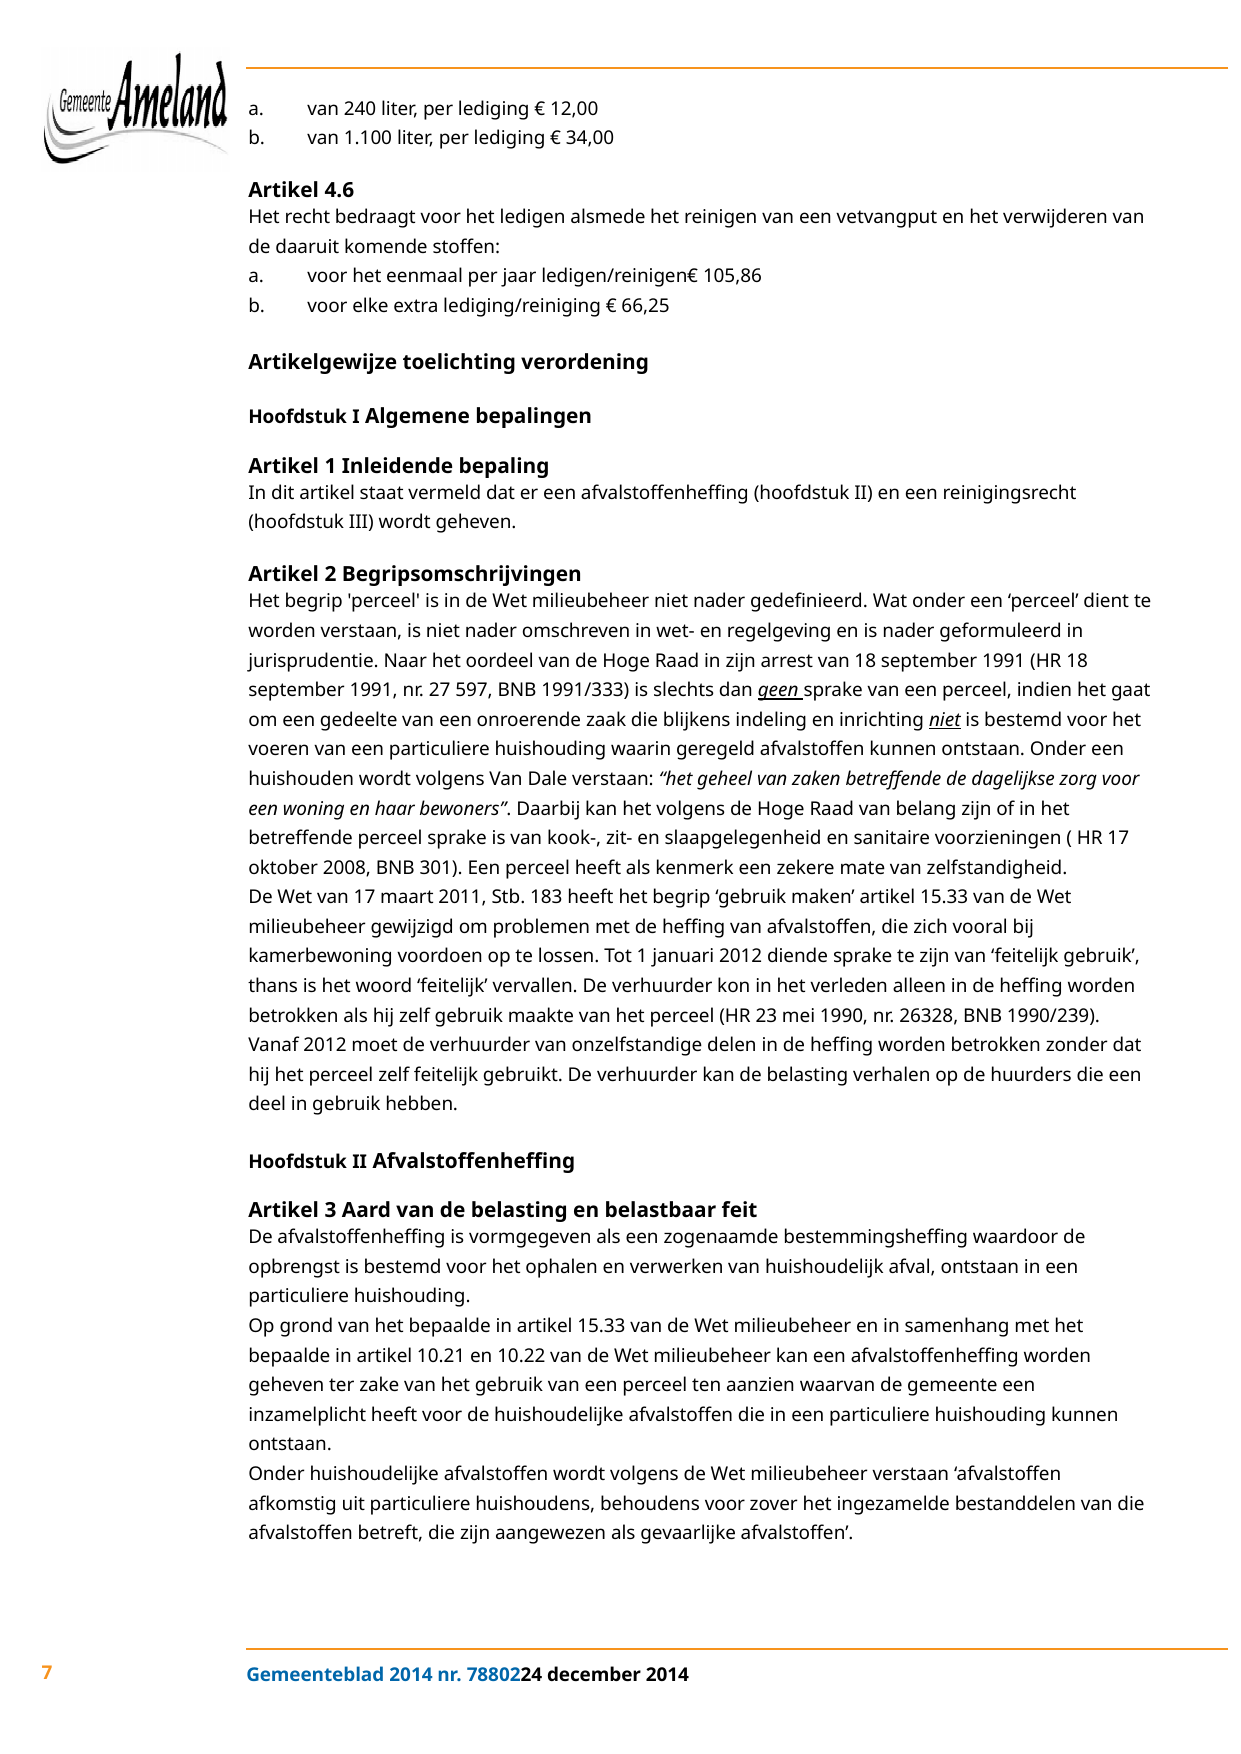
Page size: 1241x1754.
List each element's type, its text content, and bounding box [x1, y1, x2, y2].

text Het begrip 'perceel' is in de Wet milieubeheer niet nader gedefinieerd. Wat onder een ‘perceel’ dient te worden verstaan, is niet nader omschreven in wet- en regelgeving en is nader geformuleerd in jurisprudentie. Naar het oordeel van de Hoge Raad in zijn arrest van 18 september 1991 (HR 18 september 1991, nr. 27 597, BNB 1991/333) is slechts dan geen sprake van een perceel, indien het gaat om een gedeelte van een onroerende zaak die blijkens indeling en inrichting niet is bestemd voor het voeren van een particuliere huishouding waarin geregeld afvalstoffen kunnen ontstaan. Onder een huishouden wordt volgens Van Dale verstaan: “het geheel van zaken betreffende de dagelijkse zorg voor een woning en haar bewoners”. Daarbij kan het volgens de Hoge Raad van belang zijn of in het betreffende perceel sprake is van kook-, zit- en slaapgelegenheid en sanitaire voorzieningen ( HR 17 oktober 2008, BNB 301). Een perceel heeft als kenmerk een zekere mate van zelfstandigheid. [248, 588, 1152, 879]
list van 240 liter, per lediging € 12,00 [248, 95, 1152, 121]
text In dit artikel staat vermeld dat er een afvalstoffenheffing (hoofdstuk II) en een reinigingsrecht (hoofdstuk III) wordt geheven. [248, 479, 1152, 534]
text Hoofdstuk I Algemene bepalingen [248, 401, 1152, 430]
text Artikel 3 Aard van de belasting en belastbaar feit [248, 1195, 1152, 1223]
list voor elke extra lediging/reiniging € 66,25 [248, 292, 1152, 318]
text Op grond van het bepaalde in artikel 15.33 van de Wet milieubeheer en in samenhang met het bepaalde in artikel 10.21 en 10.22 van de Wet milieubeheer kan een afvalstoffenheffing worden geheven ter zake van het gebruik van een perceel ten aanzien waarvan de gemeente een inzamelplicht heeft voor de huishoudelijke afvalstoffen die in een particuliere huishouding kunnen ontstaan. [248, 1312, 1152, 1456]
text De afvalstoffenheffing is vormgegeven als een zogenaamde bestemmingsheffing waardoor de opbrengst is bestemd voor het ophalen en verwerken van huishoudelijk afval, ontstaan in een particuliere huishouding. [248, 1223, 1152, 1308]
text Onder huishoudelijke afvalstoffen wordt volgens de Wet milieubeheer verstaan ‘afvalstoffen afkomstig uit particuliere huishoudens, behoudens voor zover het ingezamelde bestanddelen van die afvalstoffen betreft, die zijn aangewezen als gevaarlijke afvalstoffen’. [248, 1460, 1152, 1545]
list voor het eenmaal per jaar ledigen/reinigen€ 105,86 [248, 262, 1152, 288]
text Artikelgewijze toelichting verordening [248, 347, 1152, 376]
text Artikel 4.6 [248, 175, 1152, 203]
text Hoofdstuk II Afvalstoffenheffing [248, 1146, 1152, 1174]
picture [41, 47, 231, 172]
list van 1.100 liter, per lediging € 34,00 [248, 124, 1152, 150]
text Artikel 2 Begripsomschrijvingen [248, 559, 1152, 588]
text Het recht bedraagt voor het ledigen alsmede het reinigen van een vetvangput en het verwijderen van de daaruit komende stoffen: [248, 203, 1152, 258]
text Artikel 1 Inleidende bepaling [248, 451, 1152, 479]
text De Wet van 17 maart 2011, Stb. 183 heeft het begrip ‘gebruik maken’ artikel 15.33 van de Wet milieubeheer gewijzigd om problemen met de heffing van afvalstoffen, die zich vooral bij kamerbewoning voordoen op te lossen. Tot 1 januari 2012 diende sprake te zijn van ‘feitelijk gebruik’, thans is het woord ‘feitelijk’ vervallen. De verhuurder kon in het verleden alleen in de heffing worden betrokken als hij zelf gebruik maakte van het perceel (HR 23 mei 1990, nr. 26328, BNB 1990/239). Vanaf 2012 moet de verhuurder van onzelfstandige delen in de heffing worden betrokken zonder dat hij het perceel zelf feitelijk gebruikt. De verhuurder kan de belasting verhalen op de huurders die een deel in gebruik hebben. [248, 883, 1152, 1116]
